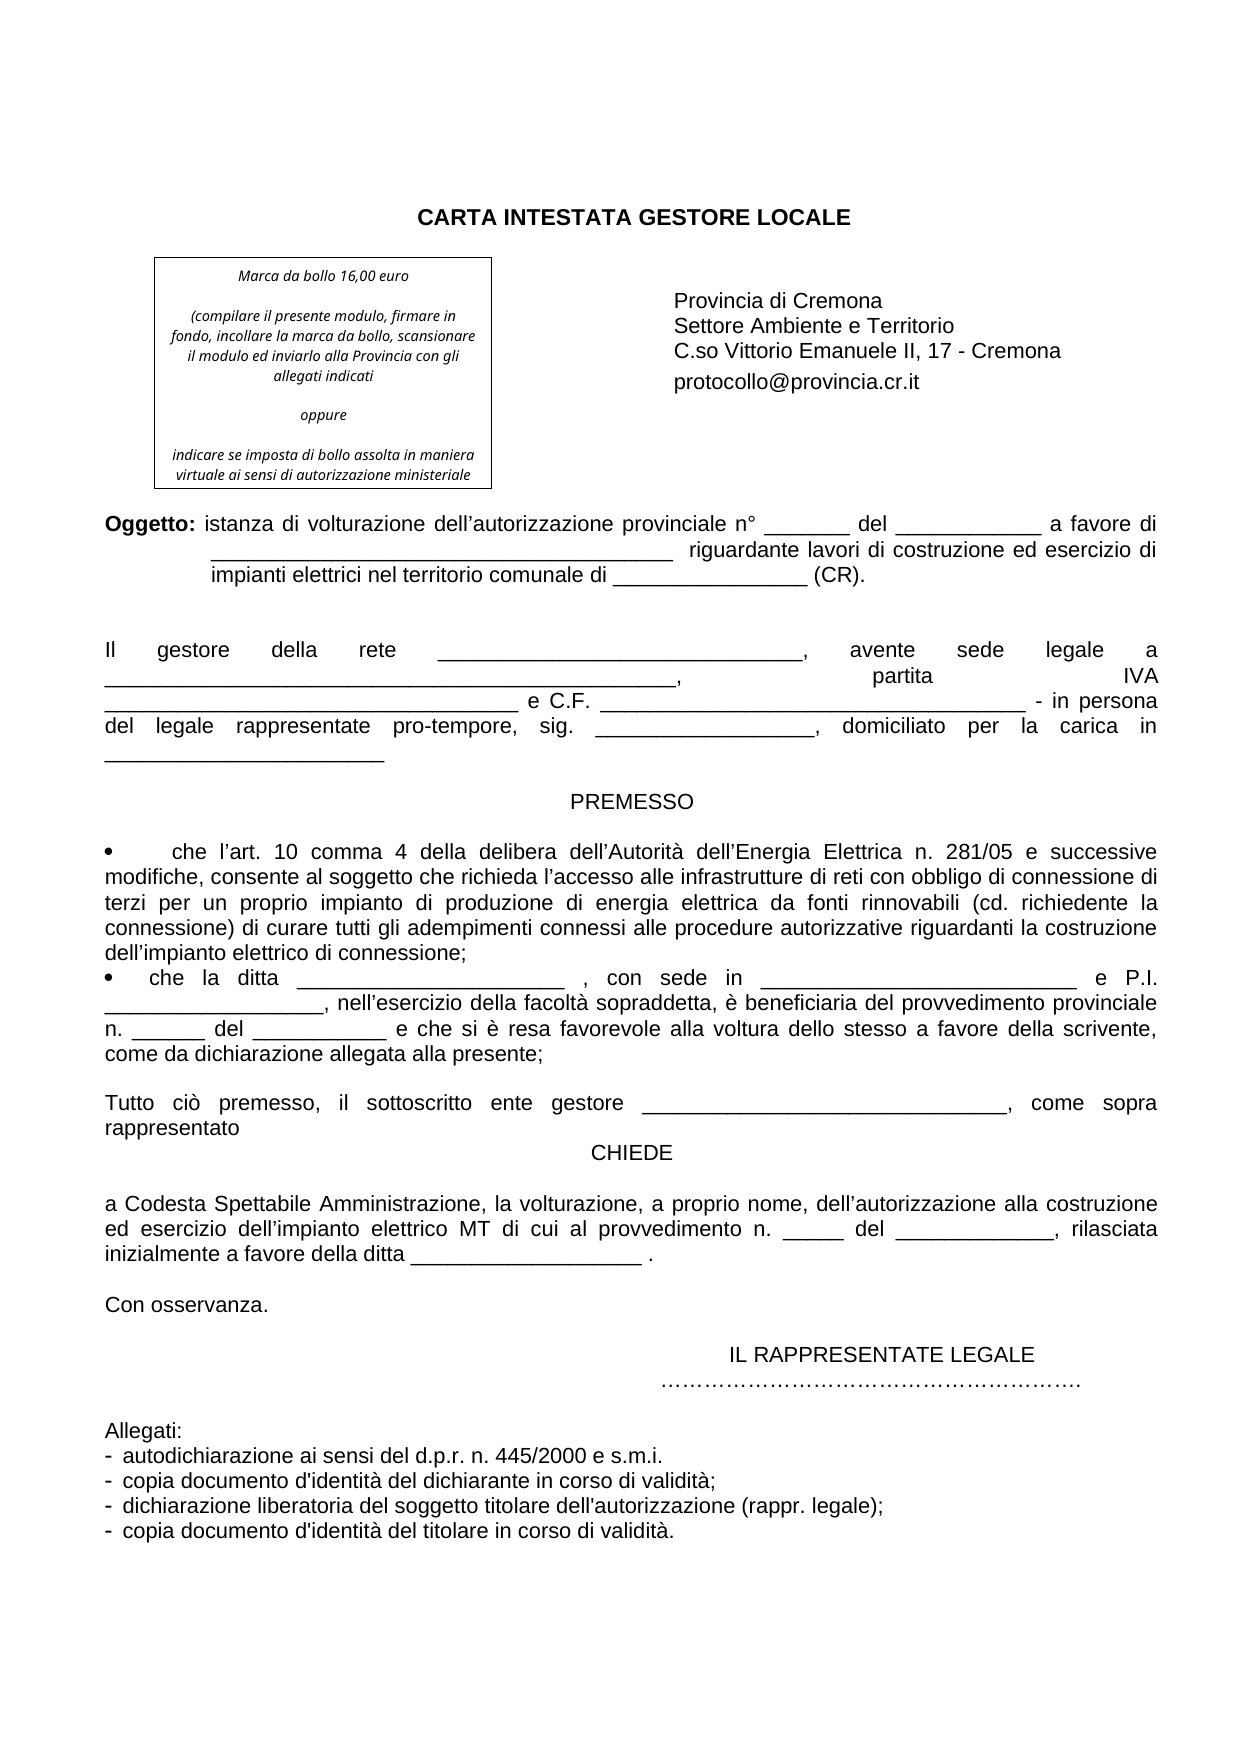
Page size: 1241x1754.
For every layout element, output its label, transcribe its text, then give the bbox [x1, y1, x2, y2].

list dichiarazione liberatoria del soggetto titolare dell'autorizzazione (rappr. legale); [104, 1493, 1164, 1518]
text (compilare il presente modulo, firmare in fondo, incollare la marca da bollo, scansionare il modulo ed inviarlo alla Provincia con gli allegati indicati [171, 306, 476, 385]
list autodichiarazione ai sensi del d.p.r. n. 445/2000 e s.m.i. [104, 1443, 1164, 1468]
text Con osservanza. [104, 1292, 1159, 1317]
text a Codesta Spettabile Amministrazione, la volturazione, a proprio nome, dell’autorizzazione alla costruzione ed esercizio dell’impianto elettrico MT di cui al provvedimento n. _____ del _____________, rilasciata inizialmente a favore della ditta ___________________ . [104, 1191, 1159, 1266]
text Settore Ambiente e Territorio [636, 313, 1164, 338]
text protocollo@provincia.cr.it [636, 363, 1138, 396]
text Oggetto: istanza di volturazione dell’autorizzazione provinciale n° _______ del ____________ a favore di ______________________________________ riguardante lavori di costruzione ed esercizio di impianti elettrici nel territorio comunale di ________________ (CR). [104, 511, 1158, 587]
list che l’art. 10 comma 4 della delibera dell’Autorità dell’Energia Elettrica n. 281/05 e successive modifiche, consente al soggetto che richieda l’accesso alle infrastrutture di reti con obbligo di connessione di terzi per un proprio impianto di produzione di energia elettrica da fonti rinnovabili (cd. richiedente la connessione) di curare tutti gli adempimenti connessi alle procedure autorizzative riguardanti la costruzione dell’impianto elettrico di connessione; [104, 839, 1159, 965]
text Provincia di Cremona [636, 288, 1164, 313]
list che la ditta ______________________ , con sede in __________________________ e P.I. __________________, nell’esercizio della facoltà sopraddetta, è beneficiaria del provvedimento provinciale n. ______ del ___________ e che si è resa favorevole alla voltura dello stesso a favore della scrivente, come da dichiarazione allegata alla presente; [104, 965, 1159, 1066]
text Tutto ciò premesso, il sottoscritto ente gestore ______________________________, come sopra rappresentato [104, 1090, 1159, 1140]
text CARTA INTESTATA GESTORE LOCALE [104, 204, 1164, 230]
list copia documento d'identità del dichiarante in corso di validità; [104, 1468, 1164, 1493]
list copia documento d'identità del titolare in corso di validità. [104, 1518, 1164, 1544]
text IL RAPPRESENTATE LEGALE [607, 1342, 1158, 1367]
text indicare se imposta di bollo assolta in maniera virtuale ai sensi di autorizzazione ministeriale n° XXX) [171, 445, 476, 480]
text oppure [171, 405, 476, 425]
text PREMESSO [104, 789, 1159, 814]
text Allegati: [104, 1418, 1159, 1443]
text CHIEDE [104, 1140, 1159, 1166]
text Il gestore della rete ______________________________, avente sede legale a _______________________________________________, partita IVA __________________________________ e C.F. ___________________________________ - in persona del legale rappresentate pro-tempore, sig. __________________, domiciliato per la carica in _______________________ [104, 637, 1159, 763]
text …………………………………………………. [583, 1367, 1158, 1392]
text Marca da bollo 16,00 euro [171, 266, 476, 286]
text C.so Vittorio Emanuele II, 17 - Cremona [636, 338, 1138, 363]
